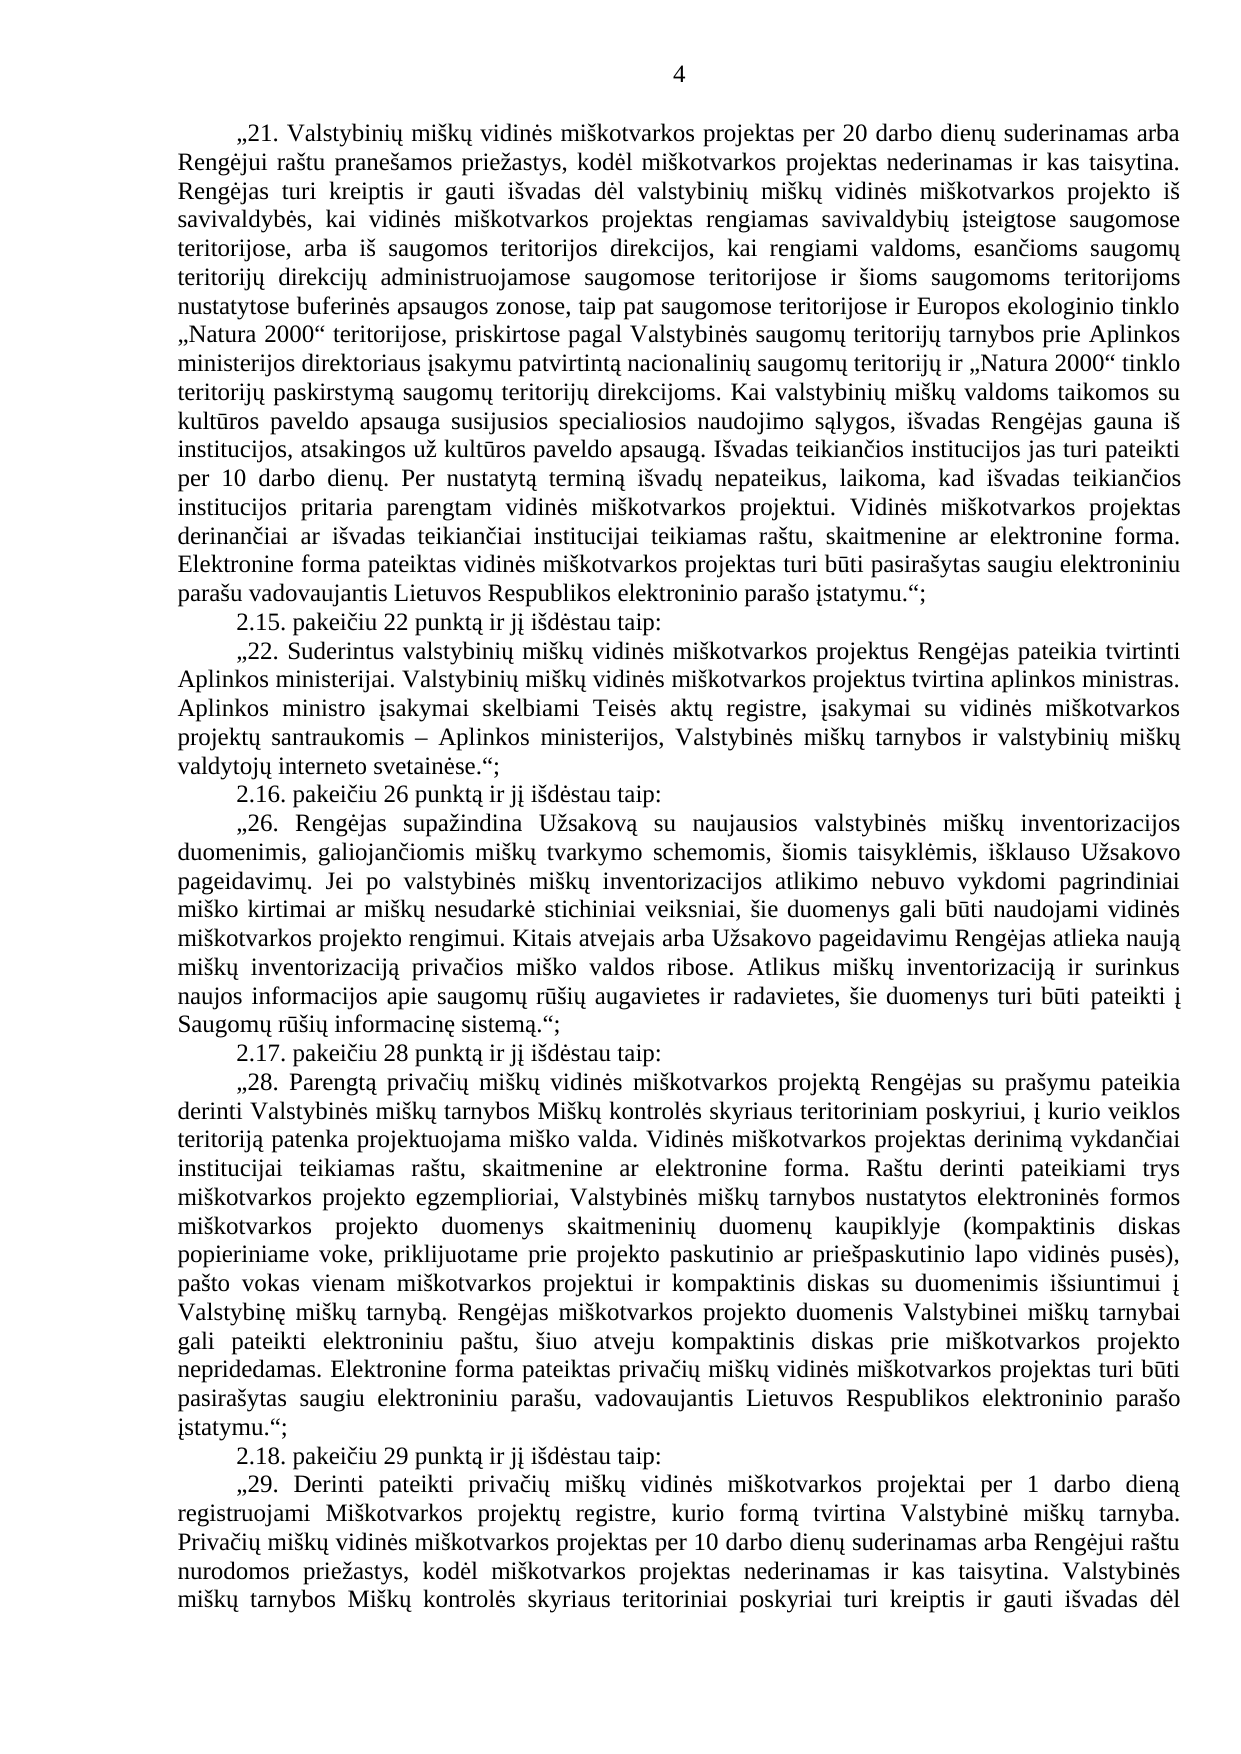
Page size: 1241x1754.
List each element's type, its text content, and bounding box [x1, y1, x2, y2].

text 2.18. pakeičiu 29 punktą ir jį išdėstau taip: [215, 1441, 1181, 1469]
text „22. Suderintus valstybinių miškų vidinės miškotvarkos projektus Rengėjas pateikia tvirtinti Aplinkos ministerijai. Valstybinių miškų vidinės miškotvarkos projektus tvirtina aplinkos ministras. Aplinkos ministro įsakymai skelbiami Teisės aktų registre, įsakymai su vidinės miškotvarkos projektų santraukomis – Aplinkos ministerijos, Valstybinės miškų tarnybos ir valstybinių miškų valdytojų interneto svetainėse.“; [177, 636, 1181, 779]
text 2.16. pakeičiu 26 punktą ir jį išdėstau taip: [177, 779, 1181, 808]
text „21. Valstybinių miškų vidinės miškotvarkos projektas per 20 darbo dienų suderinamas arba Rengėjui raštu pranešamos priežastys, kodėl miškotvarkos projektas nederinamas ir kas taisytina. Rengėjas turi kreiptis ir gauti išvadas dėl valstybinių miškų vidinės miškotvarkos projekto iš savivaldybės, kai vidinės miškotvarkos projektas rengiamas savivaldybių įsteigtose saugomose teritorijose, arba iš saugomos teritorijos direkcijos, kai rengiami valdoms, esančioms saugomų teritorijų direkcijų administruojamose saugomose teritorijose ir šioms saugomoms teritorijoms nustatytose buferinės apsaugos zonose, taip pat saugomose teritorijose ir Europos ekologinio tinklo „Natura 2000“ teritorijose, priskirtose pagal Valstybinės saugomų teritorijų tarnybos prie Aplinkos ministerijos direktoriaus įsakymu patvirtintą nacionalinių saugomų teritorijų ir „Natura 2000“ tinklo teritorijų paskirstymą saugomų teritorijų direkcijoms. Kai valstybinių miškų valdoms taikomos su kultūros paveldo apsauga susijusios specialiosios naudojimo sąlygos, išvadas Rengėjas gauna iš institucijos, atsakingos už kultūros paveldo apsaugą. Išvadas teikiančios institucijos jas turi pateikti per 10 darbo dienų. Per nustatytą terminą išvadų nepateikus, laikoma, kad išvadas teikiančios institucijos pritaria parengtam vidinės miškotvarkos projektui. Vidinės miškotvarkos projektas derinančiai ar išvadas teikiančiai institucijai teikiamas raštu, skaitmenine ar elektronine forma. Elektronine forma pateiktas vidinės miškotvarkos projektas turi būti pasirašytas saugiu elektroniniu parašu vadovaujantis Lietuvos Respublikos elektroninio parašo įstatymu.“; [177, 118, 1181, 607]
text 2.17. pakeičiu 28 punktą ir jį išdėstau taip: [215, 1038, 1181, 1067]
text 2.15. pakeičiu 22 punktą ir jį išdėstau taip: [215, 607, 1181, 636]
text „28. Parengtą privačių miškų vidinės miškotvarkos projektą Rengėjas su prašymu pateikia derinti Valstybinės miškų tarnybos Miškų kontrolės skyriaus teritoriniam poskyriui, į kurio veiklos teritoriją patenka projektuojama miško valda. Vidinės miškotvarkos projektas derinimą vykdančiai institucijai teikiamas raštu, skaitmenine ar elektronine forma. Raštu derinti pateikiami trys miškotvarkos projekto egzemplioriai, Valstybinės miškų tarnybos nustatytos elektroninės formos miškotvarkos projekto duomenys skaitmeninių duomenų kaupiklyje (kompaktinis diskas popieriniame voke, priklijuotame prie projekto paskutinio ar priešpaskutinio lapo vidinės pusės), pašto vokas vienam miškotvarkos projektui ir kompaktinis diskas su duomenimis išsiuntimui į Valstybinę miškų tarnybą. Rengėjas miškotvarkos projekto duomenis Valstybinei miškų tarnybai gali pateikti elektroniniu paštu, šiuo atveju kompaktinis diskas prie miškotvarkos projekto nepridedamas. Elektronine forma pateiktas privačių miškų vidinės miškotvarkos projektas turi būti pasirašytas saugiu elektroniniu parašu, vadovaujantis Lietuvos Respublikos elektroninio parašo įstatymu.“; [177, 1067, 1181, 1441]
text „26. Rengėjas supažindina Užsakovą su naujausios valstybinės miškų inventorizacijos duomenimis, galiojančiomis miškų tvarkymo schemomis, šiomis taisyklėmis, išklauso Užsakovo pageidavimų. Jei po valstybinės miškų inventorizacijos atlikimo nebuvo vykdomi pagrindiniai miško kirtimai ar miškų nesudarkė stichiniai veiksniai, šie duomenys gali būti naudojami vidinės miškotvarkos projekto rengimui. Kitais atvejais arba Užsakovo pageidavimu Rengėjas atlieka naują miškų inventorizaciją privačios miško valdos ribose. Atlikus miškų inventorizaciją ir surinkus naujos informacijos apie saugomų rūšių augavietes ir radavietes, šie duomenys turi būti pateikti į Saugomų rūšių informacinę sistemą.“; [177, 808, 1181, 1038]
text „29. Derinti pateikti privačių miškų vidinės miškotvarkos projektai per 1 darbo dieną registruojami Miškotvarkos projektų registre, kurio formą tvirtina Valstybinė miškų tarnyba. Privačių miškų vidinės miškotvarkos projektas per 10 darbo dienų suderinamas arba Rengėjui raštu nurodomos priežastys, kodėl miškotvarkos projektas nederinamas ir kas taisytina. Valstybinės miškų tarnybos Miškų kontrolės skyriaus teritoriniai poskyriai turi kreiptis ir gauti išvadas dėl [177, 1469, 1181, 1613]
